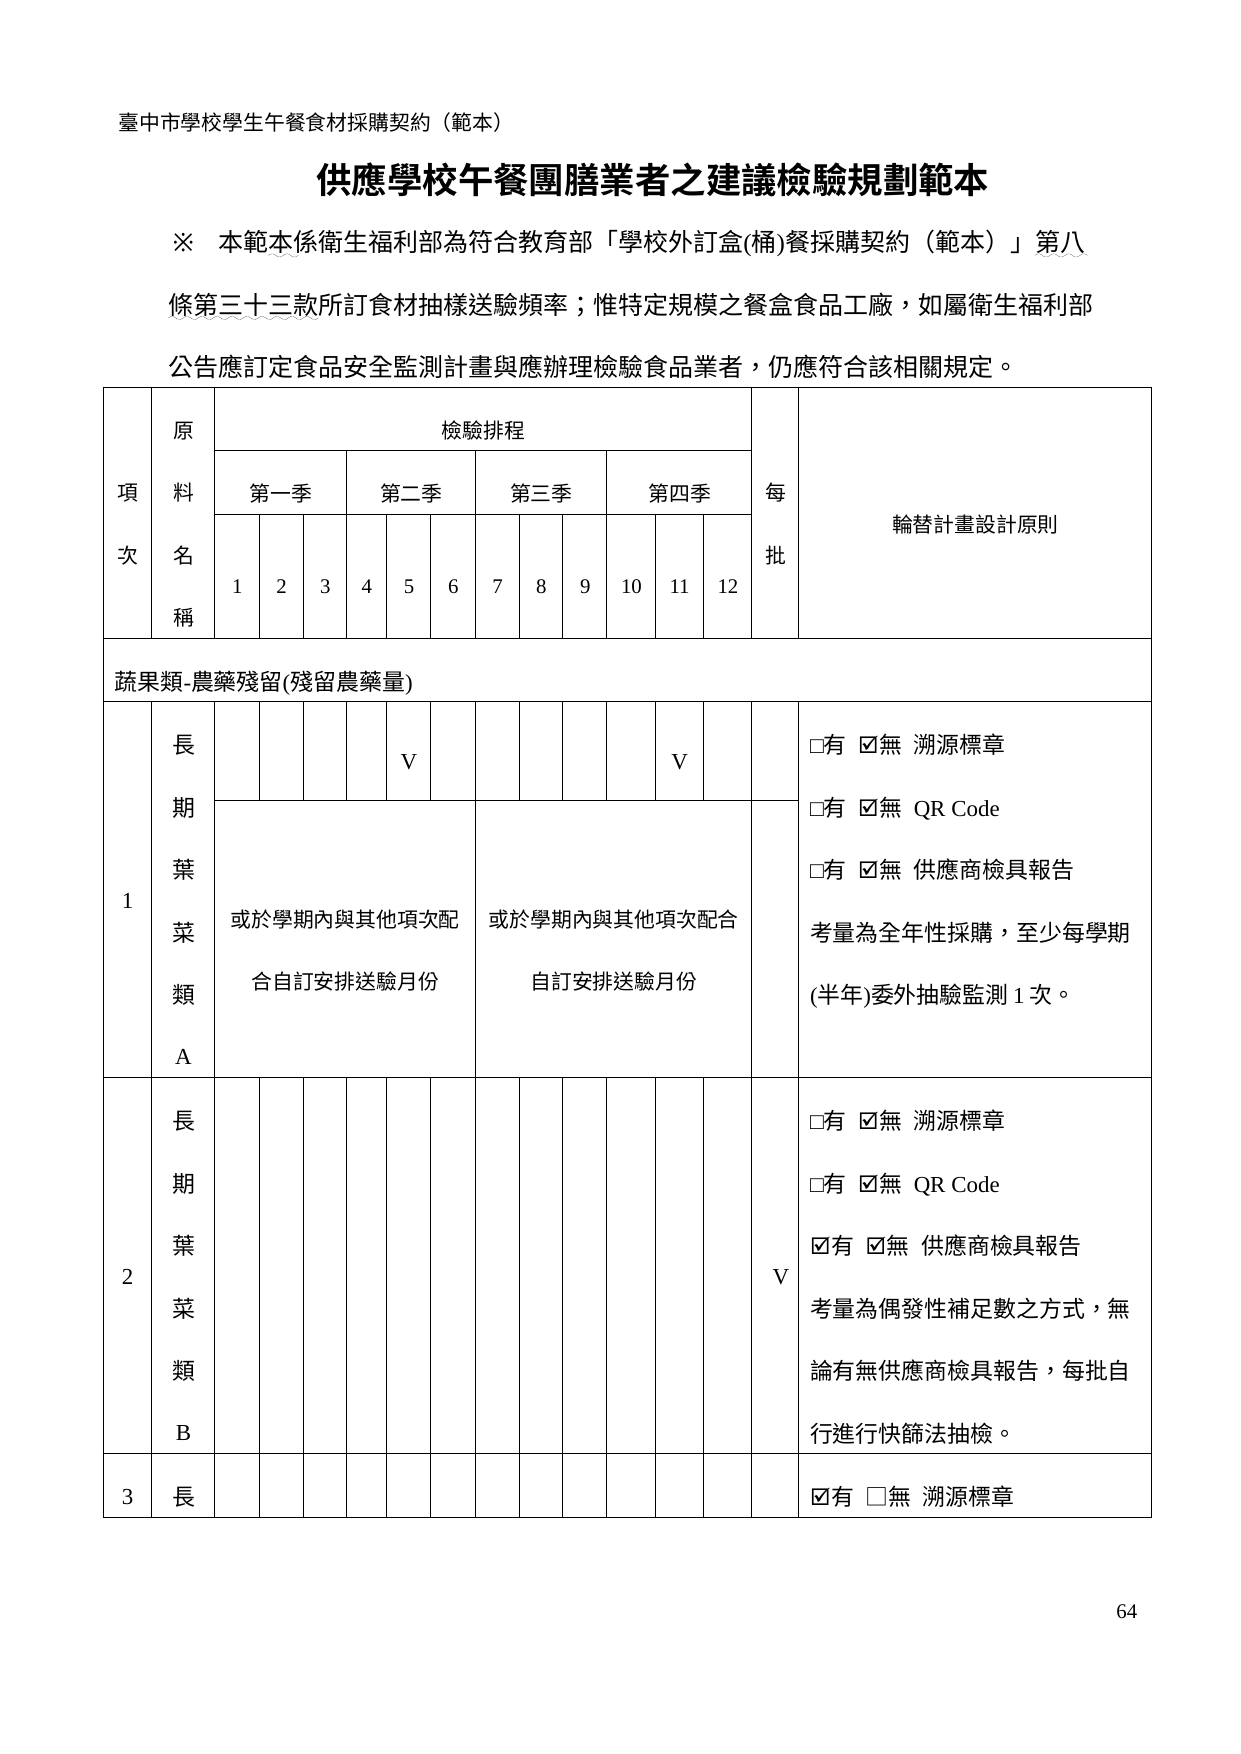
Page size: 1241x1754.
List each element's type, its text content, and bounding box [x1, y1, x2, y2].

table_cell 8 [520, 515, 562, 638]
table_cell [387, 1078, 430, 1453]
table_cell [704, 1454, 751, 1517]
table_cell [387, 1454, 430, 1517]
table_cell [215, 1078, 259, 1453]
table_cell 10 [607, 515, 655, 638]
table_cell [704, 702, 751, 800]
table_cell 或於學期內與其他項次配合自訂安排送驗月份 [215, 801, 475, 1077]
table_cell [215, 1454, 259, 1517]
table_cell 1 [104, 702, 151, 1077]
table_cell [431, 1078, 475, 1453]
table_cell [431, 702, 475, 800]
table_cell 長期葉菜類B [152, 1078, 214, 1453]
table_cell [476, 1454, 519, 1517]
table_cell [563, 1454, 606, 1517]
table_cell V [387, 702, 430, 800]
table_cell [260, 1078, 303, 1453]
table_cell 2 [104, 1078, 151, 1453]
table_cell [520, 702, 562, 800]
table_cell 1 [215, 515, 259, 638]
table_cell □有 無 溯源標章 □有 無 QR Code □有 無 供應商檢具報告 考量為全年性採購，至少每學期(半年)委外抽驗監測1次。 [799, 702, 1151, 1077]
table_cell [752, 702, 798, 800]
table_cell V [752, 1078, 798, 1453]
table_cell [520, 1454, 562, 1517]
table_cell [656, 1454, 703, 1517]
table_cell 或於學期內與其他項次配合自訂安排送驗月份 [476, 801, 751, 1077]
table_cell [431, 1454, 475, 1517]
table_header 檢驗排程 [215, 388, 751, 450]
table_cell [347, 702, 386, 800]
table_cell [347, 1078, 386, 1453]
table_cell [304, 1078, 346, 1453]
table_cell 第二季 [347, 451, 475, 514]
table_header 輪替計畫設計原則 [799, 388, 1151, 638]
table_cell 第四季 [607, 451, 751, 514]
list 本範本係衛生福利部為符合教育部「學校外訂盒(桶)餐採購契約（範本）」第八條第三十三款所訂食材抽樣送驗頻率；惟特定規模之餐盒食品工廠，如屬衛生福利部公告應訂定食品安全監測計畫與應辦理檢驗食品業者，仍應符合該相關規定。 [168, 199, 1096, 387]
table_cell [607, 1454, 655, 1517]
table_cell 11 [656, 515, 703, 638]
table_cell [260, 1454, 303, 1517]
table_cell 7 [476, 515, 519, 638]
table_cell 9 [563, 515, 606, 638]
table_cell 3 [104, 1454, 151, 1517]
table_cell 第三季 [476, 451, 606, 514]
table_header 項次 [104, 388, 151, 638]
table_cell 第一季 [215, 451, 346, 514]
table_cell 蔬果類-農藥殘留(殘留農藥量) [104, 639, 1151, 701]
table_cell [347, 1454, 386, 1517]
table_cell 6 [431, 515, 475, 638]
table_cell 有 □無 溯源標章 [799, 1454, 1151, 1517]
table_cell [607, 702, 655, 800]
table_cell [304, 702, 346, 800]
text 供應學校午餐團膳業者之建議檢驗規劃範本 [44, 137, 1240, 199]
table_cell □有 無 溯源標章 □有 無 QR Code 有 無 供應商檢具報告 考量為偶發性補足數之方式，無論有無供應商檢具報告，每批自行進行快篩法抽檢。 [799, 1078, 1151, 1453]
table_header 每批 [752, 388, 798, 638]
table_cell [520, 1078, 562, 1453]
table_cell 4 [347, 515, 386, 638]
table_cell [563, 1078, 606, 1453]
table_cell [704, 1078, 751, 1453]
table_cell [215, 702, 259, 800]
table_cell [476, 1078, 519, 1453]
table_header 原料 名稱 [152, 388, 214, 638]
table_cell 長 [152, 1454, 214, 1517]
table_cell [563, 702, 606, 800]
table_cell 5 [387, 515, 430, 638]
table_cell 2 [260, 515, 303, 638]
table_cell 12 [704, 515, 751, 638]
table_cell [752, 1454, 798, 1517]
table_cell [260, 702, 303, 800]
table_cell 3 [304, 515, 346, 638]
table_cell [607, 1078, 655, 1453]
table_cell [476, 702, 519, 800]
table_cell [752, 801, 798, 1077]
table_cell [656, 1078, 703, 1453]
table_cell [304, 1454, 346, 1517]
table_cell 長期葉菜類A [152, 702, 214, 1077]
table_cell V [656, 702, 703, 800]
